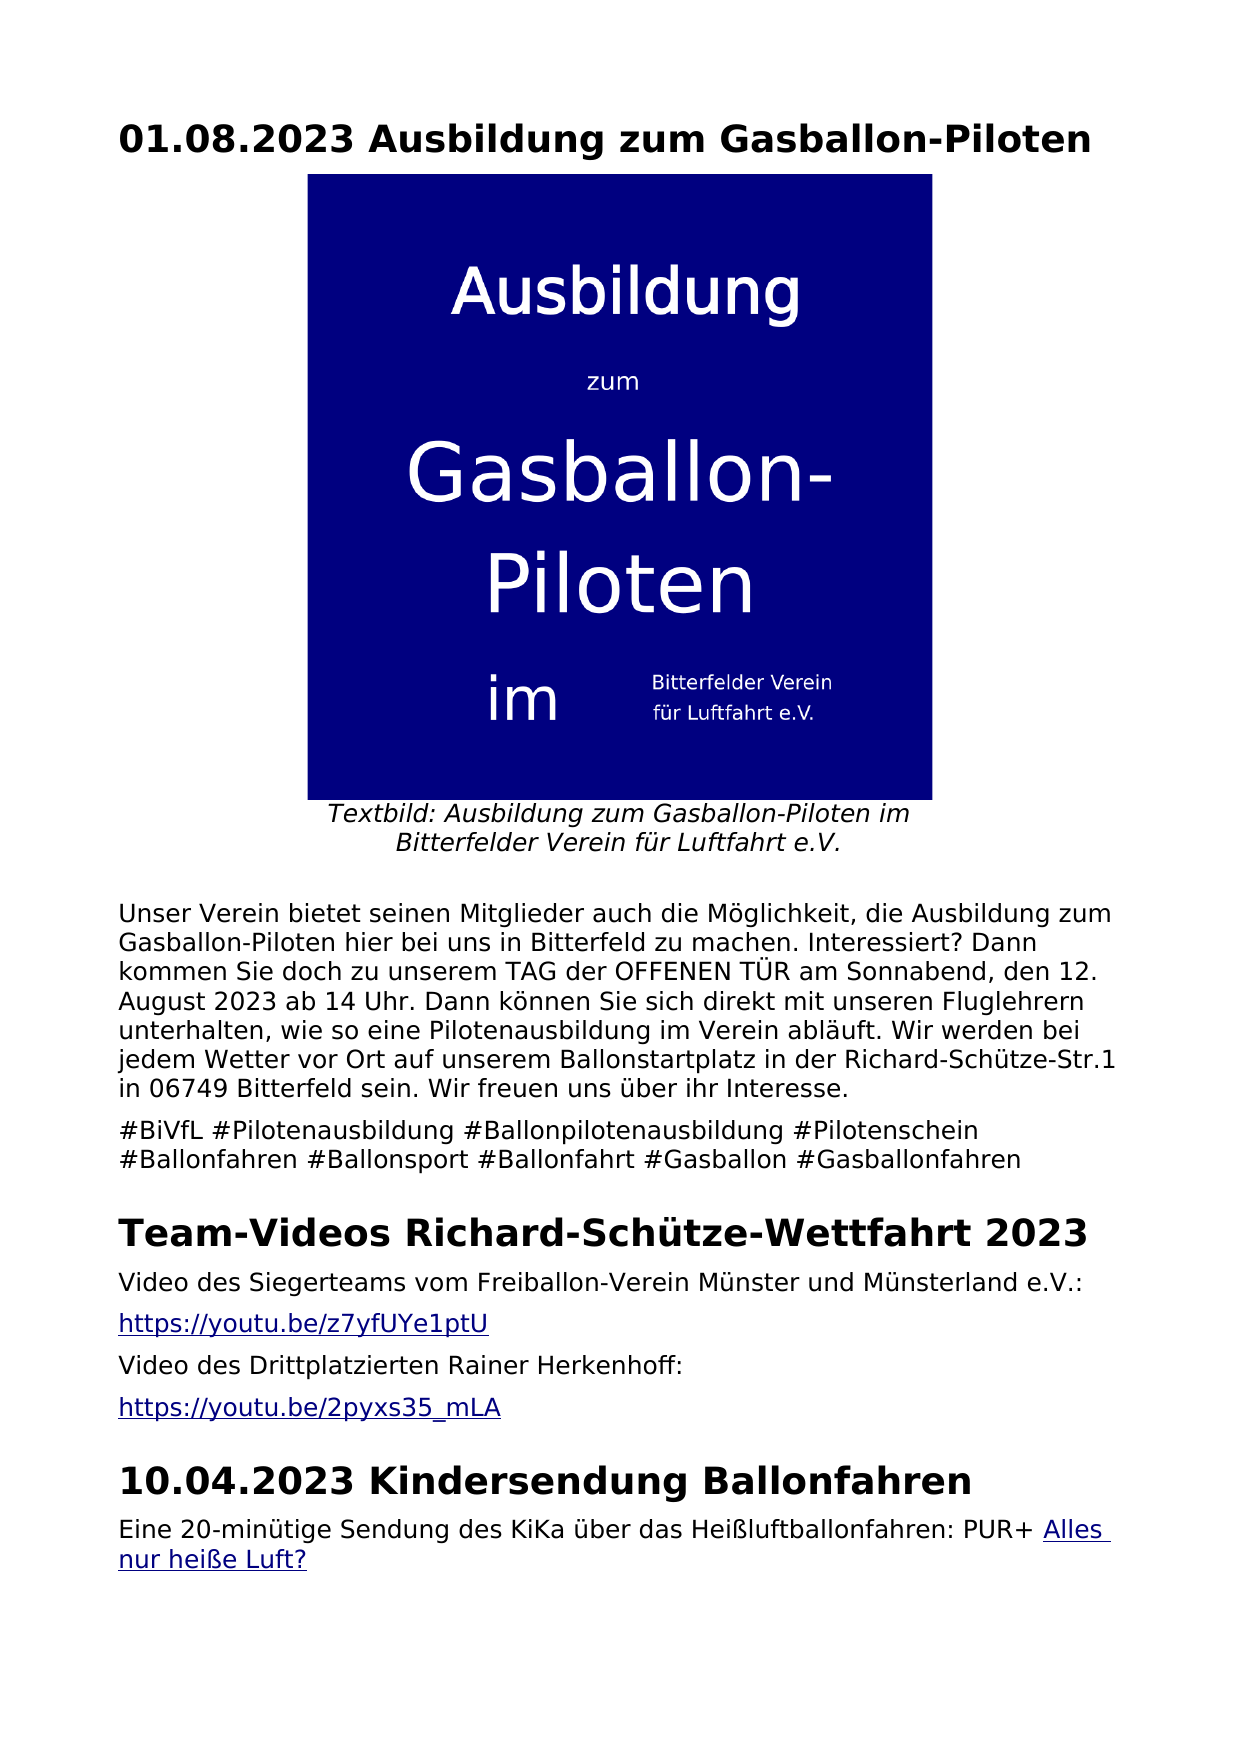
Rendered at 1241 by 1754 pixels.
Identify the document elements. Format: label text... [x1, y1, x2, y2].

text https://youtu.be/2pyxs35_mLA [118, 1393, 1122, 1422]
text Eine 20-minütige Sendung des KiKa über das Heißluftballonfahren: PUR+ Alles nur heiße Luft? [118, 1516, 1122, 1574]
text https://youtu.be/z7yfUYe1ptU [118, 1309, 1122, 1339]
text Video des Siegerteams vom Freiballon-Verein Münster und Münsterland e.V.: [118, 1268, 1122, 1297]
text Video des Drittplatzierten Rainer Herkenhoff: [118, 1351, 1122, 1380]
text #BiVfL #Pilotenausbildung #Ballonpilotenausbildung #Pilotenschein #Ballonfahren #Ballonsport #Ballonfahrt #Gasballon #Gasballonfahren [118, 1116, 1122, 1174]
subtitle 01.08.2023 Ausbildung zum Gasballon-Piloten [118, 118, 1122, 162]
subtitle 10.04.2023 Kindersendung Ballonfahren [118, 1459, 1122, 1503]
text Textbild: Ausbildung zum Gasballon-Piloten im Bitterfelder Verein für Luftfahrt e.V. [308, 800, 933, 858]
picture [307, 174, 933, 800]
text Unser Verein bietet seinen Mitglieder auch die Möglichkeit, die Ausbildung zum Gasballon-Piloten hier bei uns in Bitterfeld zu machen. Interessiert? Dann kommen Sie doch zu unserem TAG der OFFENEN TÜR am Sonnabend, den 12. August 2023 ab 14 Uhr. Dann können Sie sich direkt mit unseren Fluglehrern unterhalten, wie so eine Pilotenausbildung im Verein abläuft. Wir werden bei jedem Wetter vor Ort auf unserem Ballonstartplatz in der Richard-Schütze-Str.1 in 06749 Bitterfeld sein. Wir freuen uns über ihr Interesse. [118, 899, 1122, 1103]
subtitle Team-Videos Richard-Schütze-Wettfahrt 2023 [118, 1212, 1122, 1255]
